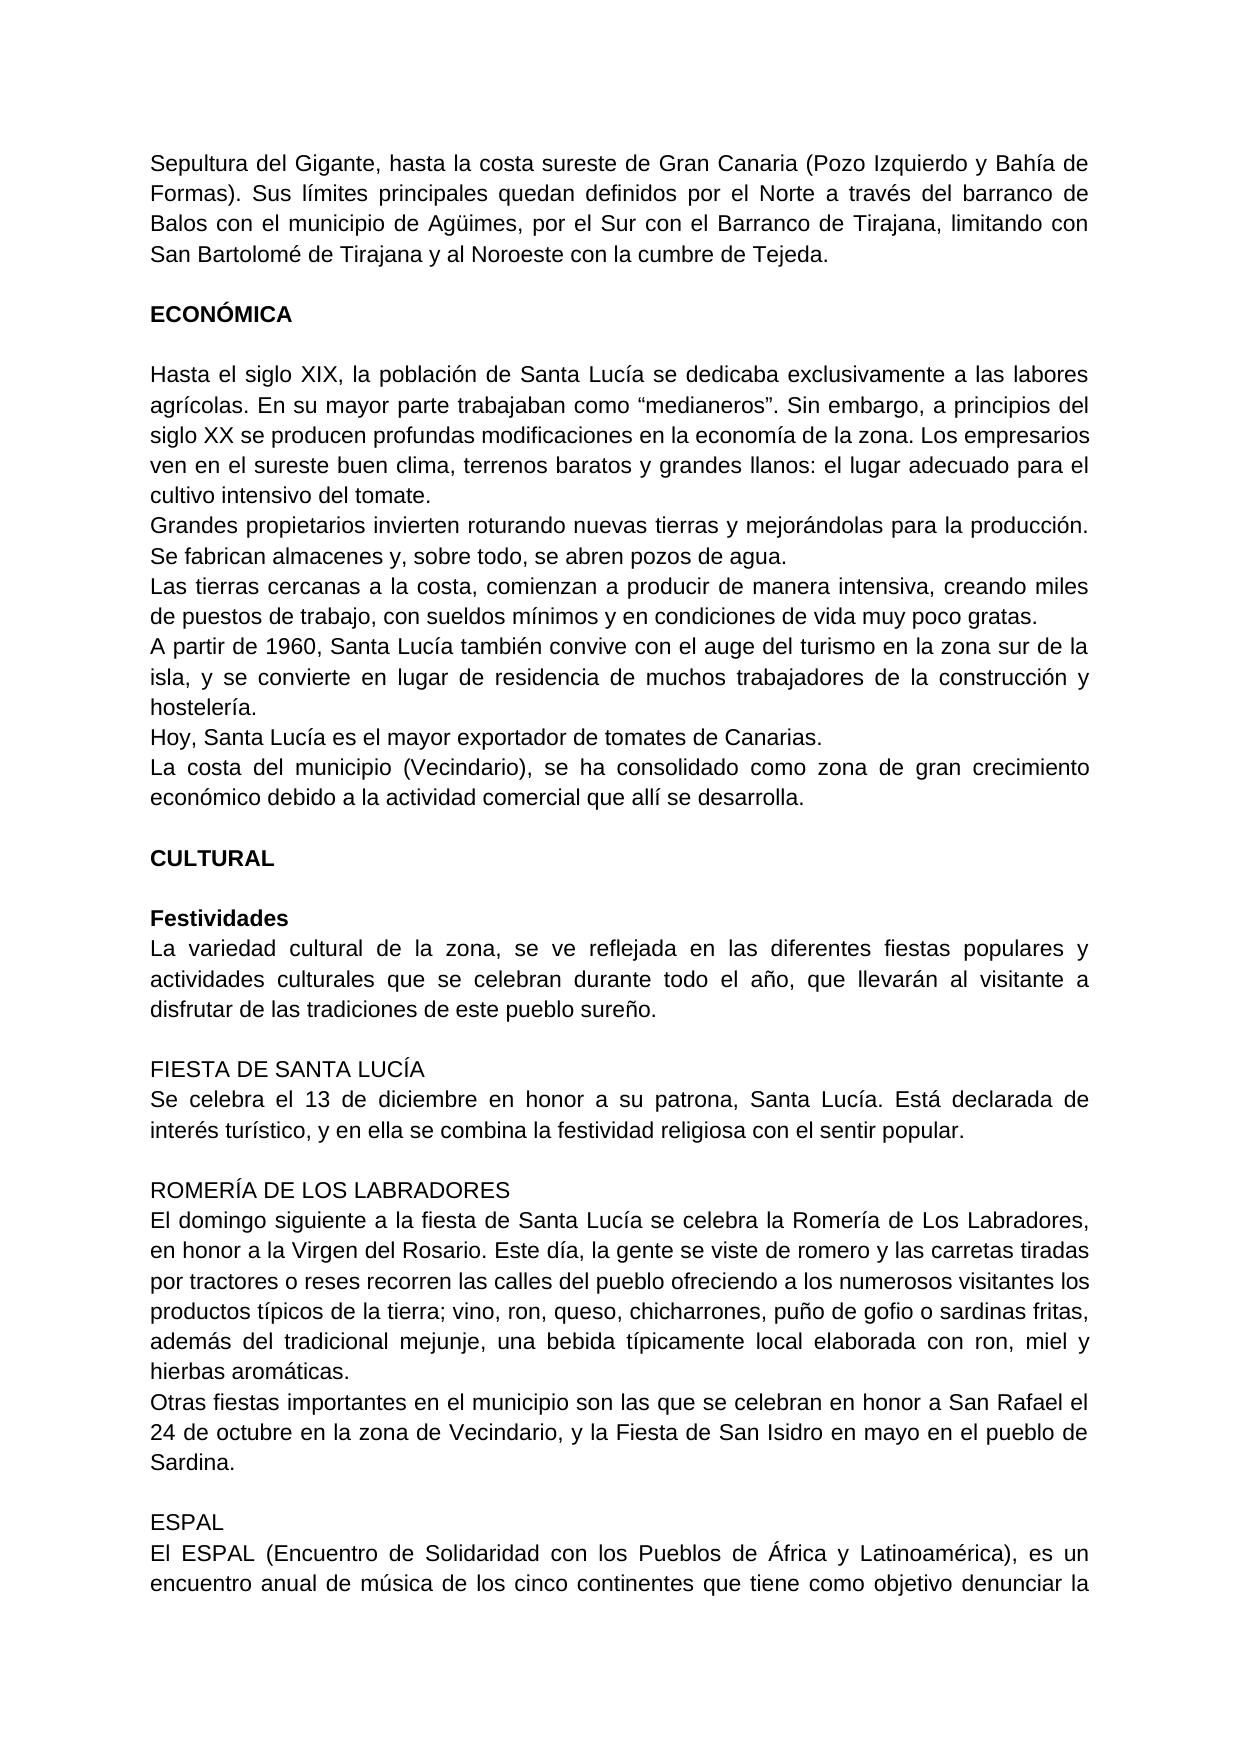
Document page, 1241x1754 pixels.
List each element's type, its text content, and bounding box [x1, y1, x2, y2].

text Sepultura del Gigante, hasta la costa sureste de Gran Canaria (Pozo Izquierdo y Bahía de Formas). Sus límites principales quedan definidos por el Norte a través del barranco de Balos con el municipio de Agüimes, por el Sur con el Barranco de Tirajana, limitando con San Bartolomé de Tirajana y al Noroeste con la cumbre de Tejeda. [150, 150, 1090, 267]
text Hasta el siglo XIX, la población de Santa Lucía se dedicaba exclusivamente a las labores agrícolas. En su mayor parte trabajaban como “medianeros”. Sin embargo, a principios del siglo XX se producen profundas modificaciones en la economía de la zona. Los empresarios ven en el sureste buen clima, terrenos baratos y grandes llanos: el lugar adecuado para el cultivo intensivo del tomate. [150, 361, 1090, 509]
text FIESTA DE SANTA LUCÍA [150, 1056, 1090, 1083]
text Grandes propietarios invierten roturando nuevas tierras y mejorándolas para la producción. Se fabrican almacenes y, sobre todo, se abren pozos de agua. [150, 512, 1090, 569]
text ECONÓMICA [150, 301, 1090, 327]
text La costa del municipio (Vecindario), se ha consolidado como zona de gran crecimiento económico debido a la actividad comercial que allí se desarrolla. [150, 754, 1090, 811]
text El ESPAL (Encuentro de Solidaridad con los Pueblos de África y Latinoamérica), es un encuentro anual de música de los cinco continentes que tiene como objetivo denunciar la [150, 1539, 1090, 1596]
text A partir de 1960, Santa Lucía también convive con el auge del turismo en la zona sur de la isla, y se convierte en lugar de residencia de muchos trabajadores de la construcción y hostelería. [150, 633, 1090, 720]
text El domingo siguiente a la fiesta de Santa Lucía se celebra la Romería de Los Labradores, en honor a la Virgen del Rosario. Este día, la gente se viste de romero y las carretas tiradas por tractores o reses recorren las calles del pueblo ofreciendo a los numerosos visitantes los productos típicos de la tierra; vino, ron, queso, chicharrones, puño de gofio o sardinas fritas, además del tradicional mejunje, una bebida típicamente local elaborada con ron, miel y hierbas aromáticas. [150, 1207, 1090, 1385]
text CULTURAL [150, 845, 1090, 871]
text Hoy, Santa Lucía es el mayor exportador de tomates de Canarias. [150, 724, 1090, 750]
text La variedad cultural de la zona, se ve reflejada en las diferentes fiestas populares y actividades culturales que se celebran durante todo el año, que llevarán al visitante a disfrutar de las tradiciones de este pueblo sureño. [150, 935, 1090, 1022]
text ESPAL [150, 1509, 1090, 1536]
text Se celebra el 13 de diciembre en honor a su patrona, Santa Lucía. Está declarada de interés turístico, y en ella se combina la festividad religiosa con el sentir popular. [150, 1086, 1090, 1143]
text Las tierras cercanas a la costa, comienzan a producir de manera intensiva, creando miles de puestos de trabajo, con sueldos mínimos y en condiciones de vida muy poco gratas. [150, 573, 1090, 629]
text Otras fiestas importantes en el municipio son las que se celebran en honor a San Rafael el 24 de octubre en la zona de Vecindario, y la Fiesta de San Isidro en mayo en el pueblo de Sardina. [150, 1388, 1090, 1475]
text ROMERÍA DE LOS LABRADORES [150, 1177, 1090, 1203]
text Festividades [150, 905, 1090, 932]
